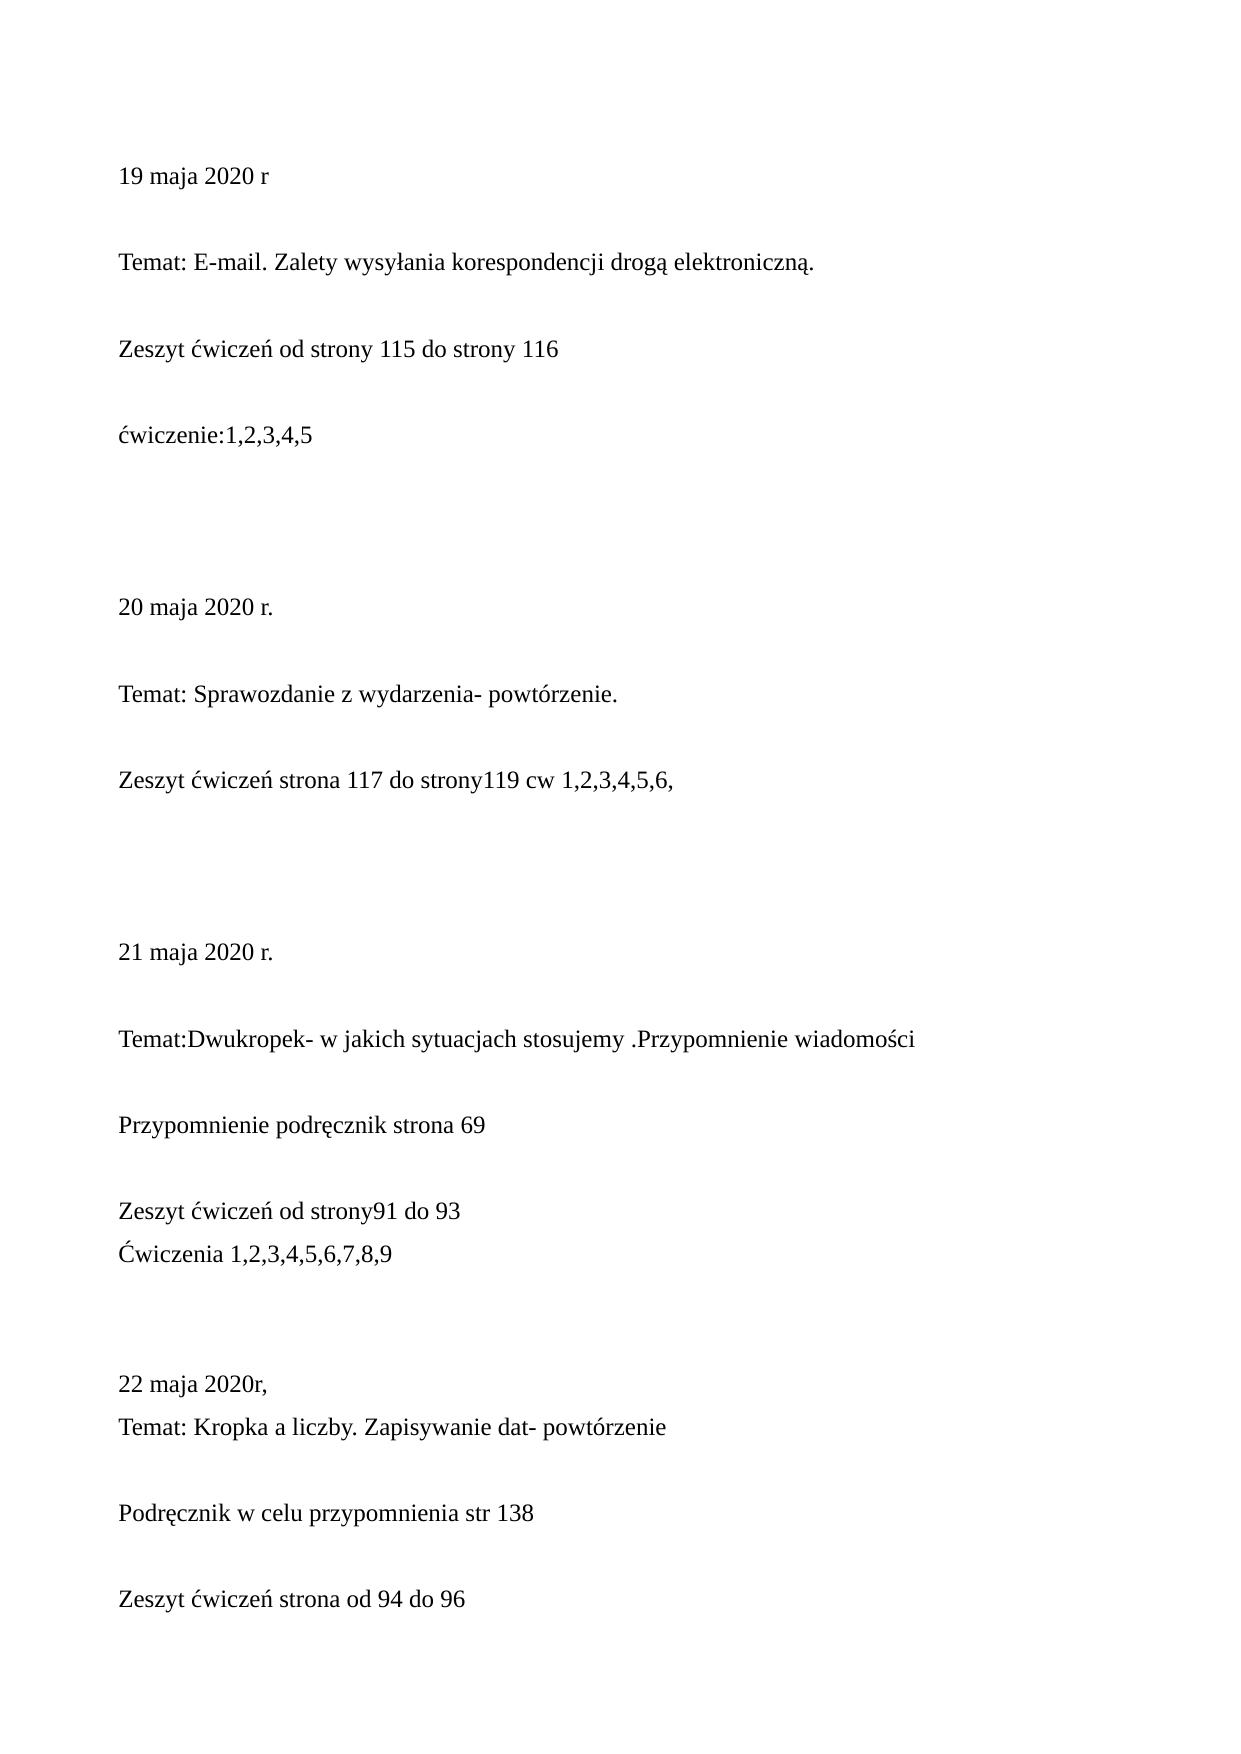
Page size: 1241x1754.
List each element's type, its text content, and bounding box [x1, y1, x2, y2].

text 19 maja 2020 r [118, 161, 1122, 190]
text Temat: Kropka a liczby. Zapisywanie dat- powtórzenie [118, 1412, 1122, 1441]
text Zeszyt ćwiczeń od strony91 do 93 [118, 1196, 1122, 1225]
text Temat: E-mail. Zalety wysyłania korespondencji drogą elektroniczną. [118, 247, 1122, 276]
text Zeszyt ćwiczeń od strony 115 do strony 116 [118, 334, 1122, 362]
text Podręcznik w celu przypomnienia str 138 [118, 1498, 1122, 1527]
text ćwiczenie:1,2,3,4,5 [118, 420, 1122, 449]
text 21 maja 2020 r. [118, 937, 1122, 966]
text Zeszyt ćwiczeń strona od 94 do 96 [118, 1584, 1122, 1613]
text Ćwiczenia 1,2,3,4,5,6,7,8,9 [118, 1239, 1122, 1268]
text Temat:Dwukropek- w jakich sytuacjach stosujemy .Przypomnienie wiadomości [118, 1024, 1122, 1052]
text Przypomnienie podręcznik strona 69 [118, 1110, 1122, 1139]
text Zeszyt ćwiczeń strona 117 do strony119 cw 1,2,3,4,5,6, [118, 765, 1122, 794]
text 22 maja 2020r, [118, 1369, 1122, 1397]
text 20 maja 2020 r. [118, 592, 1122, 621]
text Temat: Sprawozdanie z wydarzenia- powtórzenie. [118, 679, 1122, 707]
